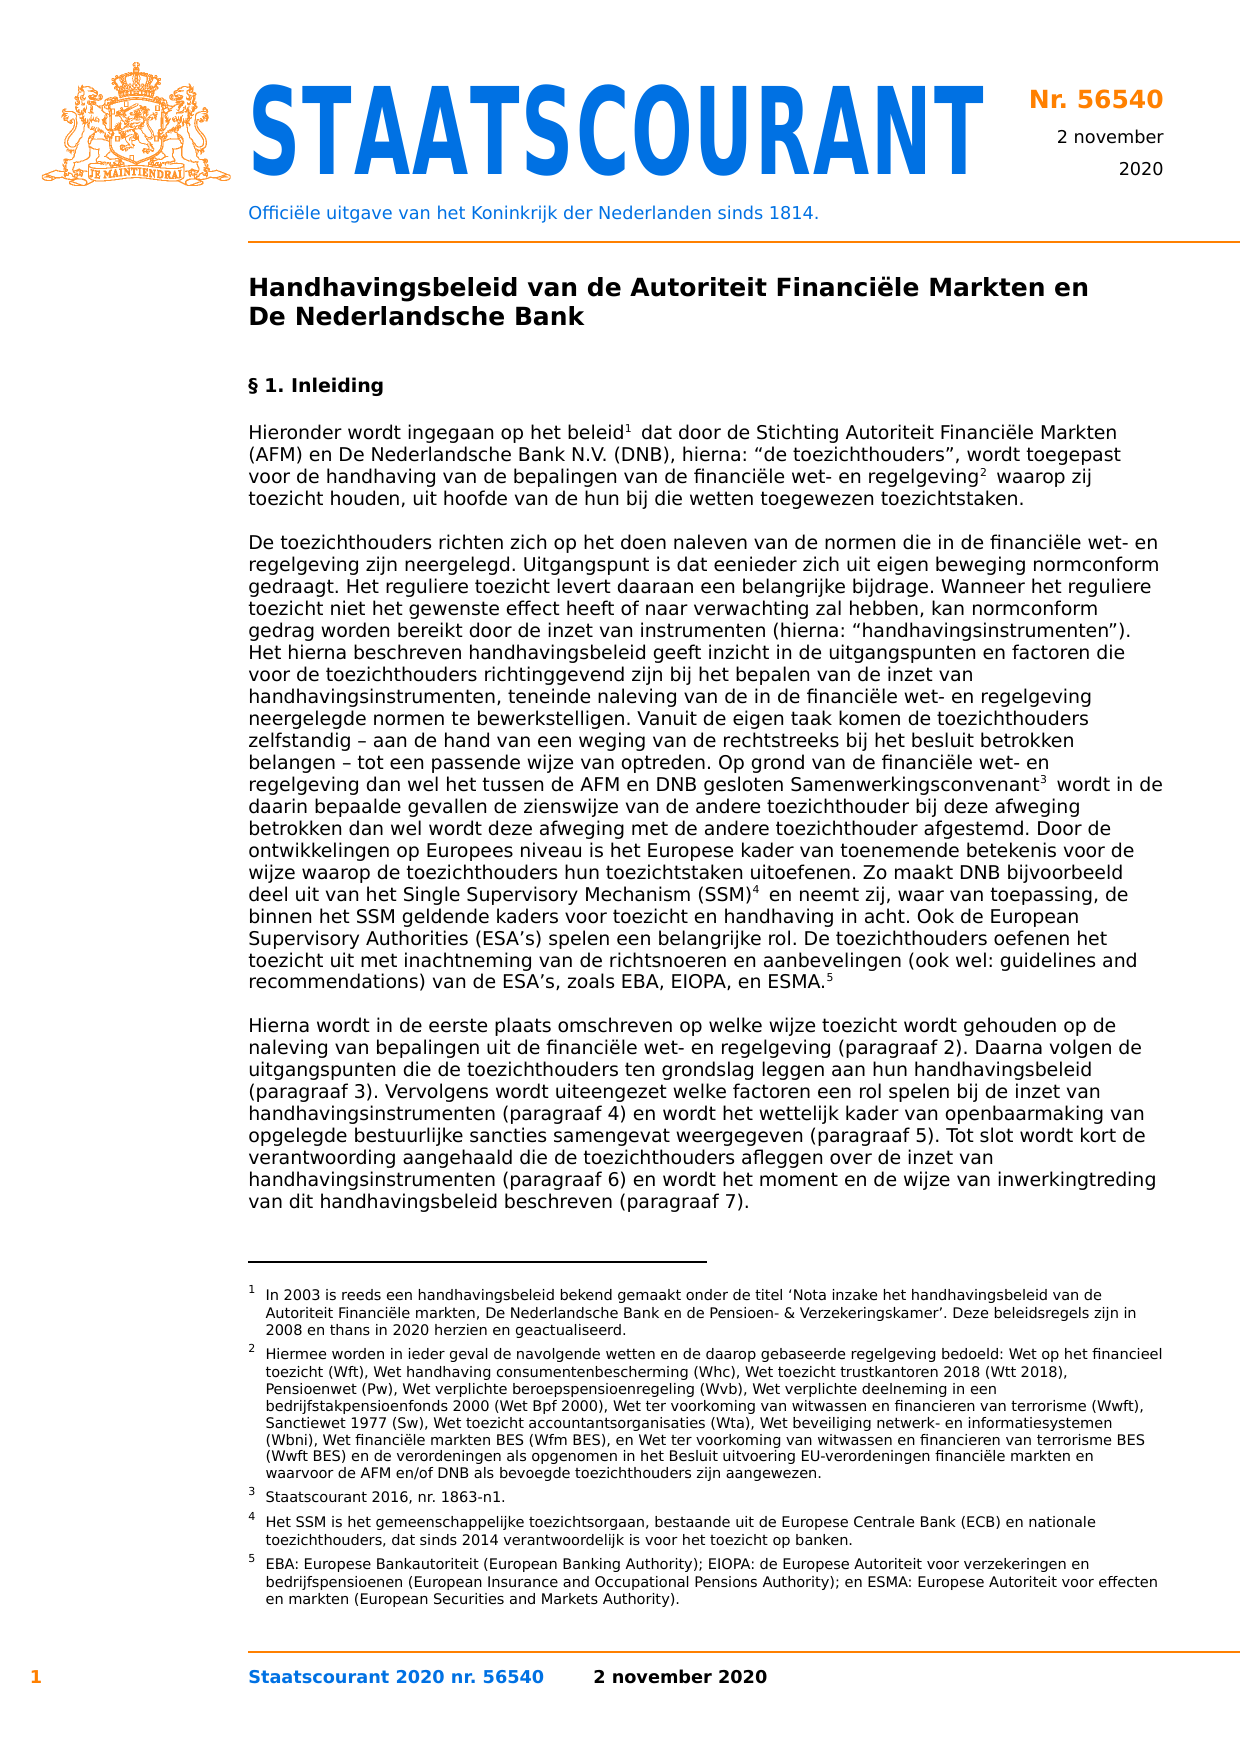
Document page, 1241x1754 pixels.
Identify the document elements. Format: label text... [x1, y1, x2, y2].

text Hieronder wordt ingegaan op het beleid dat door de Stichting Autoriteit Financiële Markten (AFM) en De Nederlandsche Bank N.V. (DNB), hierna: “de toezichthouders”, wordt toegepast voor de handhaving van de bepalingen van de financiële wet- en regelgeving waarop zij toezicht houden, uit hoofde van de hun bij die wetten toegewezen toezichtstaken. [248, 422, 1163, 510]
table_header STAATSCOURANT [248, 62, 998, 203]
table_cell 2 november [998, 121, 1240, 153]
picture [41, 62, 231, 186]
table_cell Officiële uitgave van het Koninkrijk der Nederlanden sinds 1814. [248, 203, 1240, 241]
subtitle Handhavingsbeleid van de Autoriteit Financiële Markten en De Nederlandsche Bank [248, 273, 1163, 331]
text EBA: Europese Bankautoriteit (European Banking Authority); EIOPA: de Europese Autoriteit voor verzekeringen en bedrijfspensioenen (European Insurance and Occupational Pensions Authority); en ESMA: Europese Autoriteit voor effecten en markten (European Securities and Markets Authority). [248, 1552, 1163, 1608]
table_cell 2020 [998, 153, 1240, 203]
table_header [25, 62, 248, 241]
text Staatscourant 2016, nr. 1863-n1. [248, 1485, 1163, 1507]
subtitle § 1. Inleiding [248, 375, 1163, 397]
text In 2003 is reeds een handhavingsbeleid bekend gemaakt onder de titel ‘Nota inzake het handhavingsbeleid van de Autoriteit Financiële markten, De Nederlandsche Bank en de Pensioen- & Verzekeringskamer’. Deze beleidsregels zijn in 2008 en thans in 2020 herzien en geactualiseerd. [248, 1283, 1163, 1339]
text Hiermee worden in ieder geval de navolgende wetten en de daarop gebaseerde regelgeving bedoeld: Wet op het financieel toezicht (Wft), Wet handhaving consumentenbescherming (Whc), Wet toezicht trustkantoren 2018 (Wtt 2018), Pensioenwet (Pw), Wet verplichte beroepspensioenregeling (Wvb), Wet verplichte deelneming in een bedrijfstakpensioenfonds 2000 (Wet Bpf 2000), Wet ter voorkoming van witwassen en financieren van terrorisme (Wwft), Sanctiewet 1977 (Sw), Wet toezicht accountantsorganisaties (Wta), Wet beveiliging netwerk- en informatiesystemen (Wbni), Wet financiële markten BES (Wfm BES), en Wet ter voorkoming van witwassen en financieren van terrorisme BES (Wwft BES) en de verordeningen als opgenomen in het Besluit uitvoering EU-verordeningen financiële markten en waarvoor de AFM en/of DNB als bevoegde toezichthouders zijn aangewezen. [248, 1342, 1163, 1482]
text De toezichthouders richten zich op het doen naleven van de normen die in de financiële wet- en regelgeving zijn neergelegd. Uitgangspunt is dat eenieder zich uit eigen beweging normconform gedraagt. Het reguliere toezicht levert daaraan een belangrijke bijdrage. Wanneer het reguliere toezicht niet het gewenste effect heeft of naar verwachting zal hebben, kan normconform gedrag worden bereikt door de inzet van instrumenten (hierna: “handhavingsinstrumenten”). Het hierna beschreven handhavingsbeleid geeft inzicht in de uitgangspunten en factoren die voor de toezichthouders richtinggevend zijn bij het bepalen van de inzet van handhavingsinstrumenten, teneinde naleving van de in de financiële wet- en regelgeving neergelegde normen te bewerkstelligen. Vanuit de eigen taak komen de toezichthouders zelfstandig – aan de hand van een weging van de rechtstreeks bij het besluit betrokken belangen – tot een passende wijze van optreden. Op grond van de financiële wet- en regelgeving dan wel het tussen de AFM en DNB gesloten Samenwerkingsconvenant wordt in de daarin bepaalde gevallen de zienswijze van de andere toezichthouder bij deze afweging betrokken dan wel wordt deze afweging met de andere toezichthouder afgestemd. Door de ontwikkelingen op Europees niveau is het Europese kader van toenemende betekenis voor de wijze waarop de toezichthouders hun toezichtstaken uitoefenen. Zo maakt DNB bijvoorbeeld deel uit van het Single Supervisory Mechanism (SSM) en neemt zij, waar van toepassing, de binnen het SSM geldende kaders voor toezicht en handhaving in acht. Ook de European Supervisory Authorities (ESA’s) spelen een belangrijke rol. De toezichthouders oefenen het toezicht uit met inachtneming van de richtsnoeren en aanbevelingen (ook wel: guidelines and recommendations) van de ESA’s, zoals EBA, EIOPA, en ESMA. [248, 532, 1163, 993]
text Het SSM is het gemeenschappelijke toezichtsorgaan, bestaande uit de Europese Centrale Bank (ECB) en nationale toezichthouders, dat sinds 2014 verantwoordelijk is voor het toezicht op banken. [248, 1510, 1163, 1549]
text Hierna wordt in de eerste plaats omschreven op welke wijze toezicht wordt gehouden op de naleving van bepalingen uit de financiële wet- en regelgeving (paragraaf 2). Daarna volgen de uitgangspunten die de toezichthouders ten grondslag leggen aan hun handhavingsbeleid (paragraaf 3). Vervolgens wordt uiteengezet welke factoren een rol spelen bij de inzet van handhavingsinstrumenten (paragraaf 4) en wordt het wettelijk kader van openbaarmaking van opgelegde bestuurlijke sancties samengevat weergegeven (paragraaf 5). Tot slot wordt kort de verantwoording aangehaald die de toezichthouders afleggen over de inzet van handhavingsinstrumenten (paragraaf 6) en wordt het moment en de wijze van inwerkingtreding van dit handhavingsbeleid beschreven (paragraaf 7). [248, 1015, 1163, 1213]
table_header Nr. 56540 [998, 62, 1240, 121]
